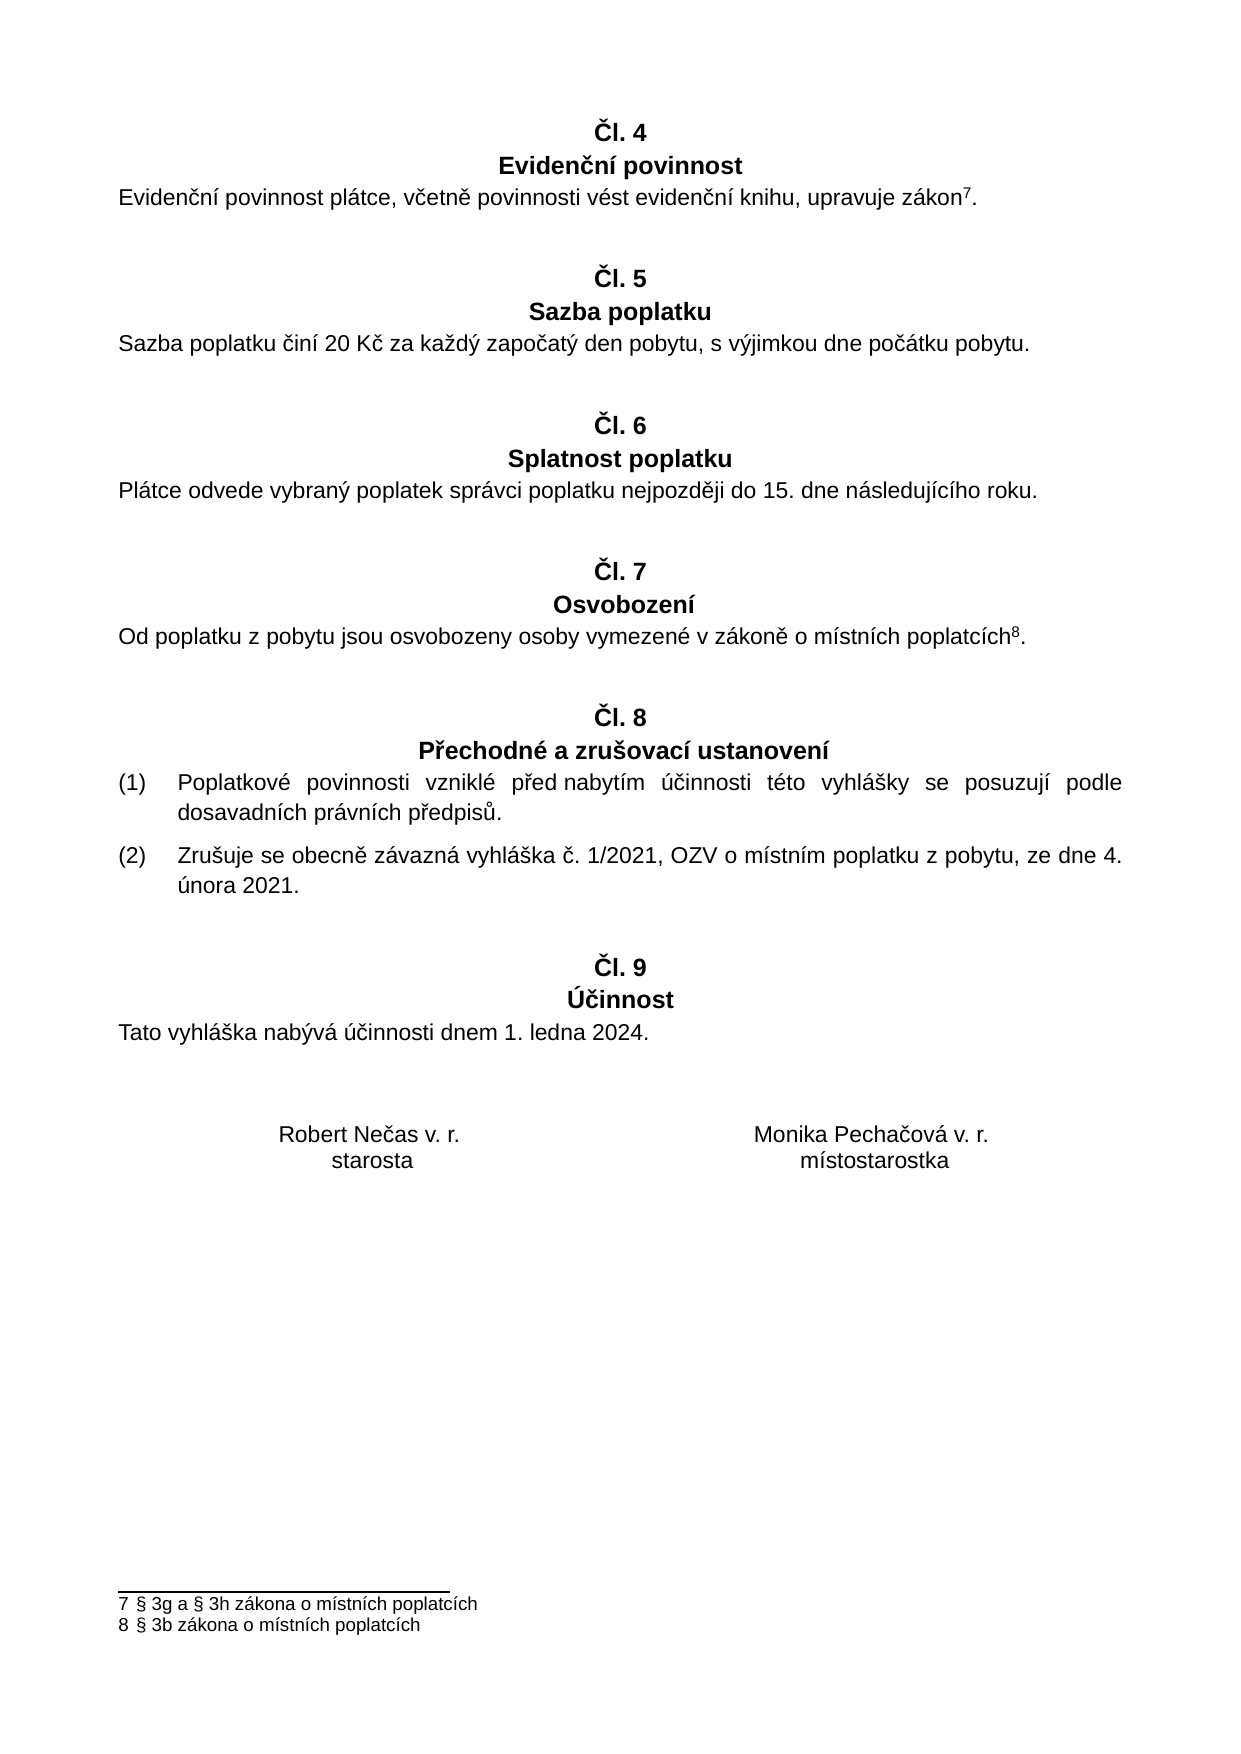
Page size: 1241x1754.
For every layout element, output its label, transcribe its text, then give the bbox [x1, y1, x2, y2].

text Plátce odvede vybraný poplatek správci poplatku nejpozději do 15. dne následujícího roku. [118, 477, 1122, 503]
text § 3g a § 3h zákona o místních poplatcích [118, 1592, 1122, 1614]
subtitle Čl. 5 Sazba poplatku [118, 264, 1122, 326]
list Zrušuje se obecně závazná vyhláška č. 1/2021, OZV o místním poplatku z pobytu, ze dne 4. února 2021. [118, 842, 1122, 899]
text Sazba poplatku činí 20 Kč za každý započatý den pobytu, s výjimkou dne počátku pobytu. [118, 330, 1122, 357]
text § 3b zákona o místních poplatcích [118, 1614, 1122, 1635]
subtitle Čl. 7 Osvobození [118, 557, 1122, 619]
subtitle Čl. 8 Přechodné a zrušovací ustanovení [118, 703, 1122, 765]
subtitle Čl. 4 Evidenční povinnost [118, 118, 1122, 180]
table_header Robert Nečas v. r. starosta [118, 1061, 620, 1179]
table_header Monika Pechačová v. r. místostarostka [620, 1061, 1122, 1179]
table_cell [620, 1179, 1122, 1297]
text Od poplatku z pobytu jsou osvobozeny osoby vymezené v zákoně o místních poplatcích. [118, 623, 1122, 649]
subtitle Čl. 6 Splatnost poplatku [118, 411, 1122, 472]
subtitle Čl. 9 Účinnost [118, 952, 1122, 1014]
list Poplatkové povinnosti vzniklé před nabytím účinnosti této vyhlášky se posuzují podle dosavadních právních předpisů. [118, 769, 1122, 826]
text Evidenční povinnost plátce, včetně povinnosti vést evidenční knihu, upravuje zákon. [118, 184, 1122, 211]
table_cell [118, 1179, 620, 1297]
text Tato vyhláška nabývá účinnosti dnem 1. ledna 2024. [118, 1018, 1122, 1045]
